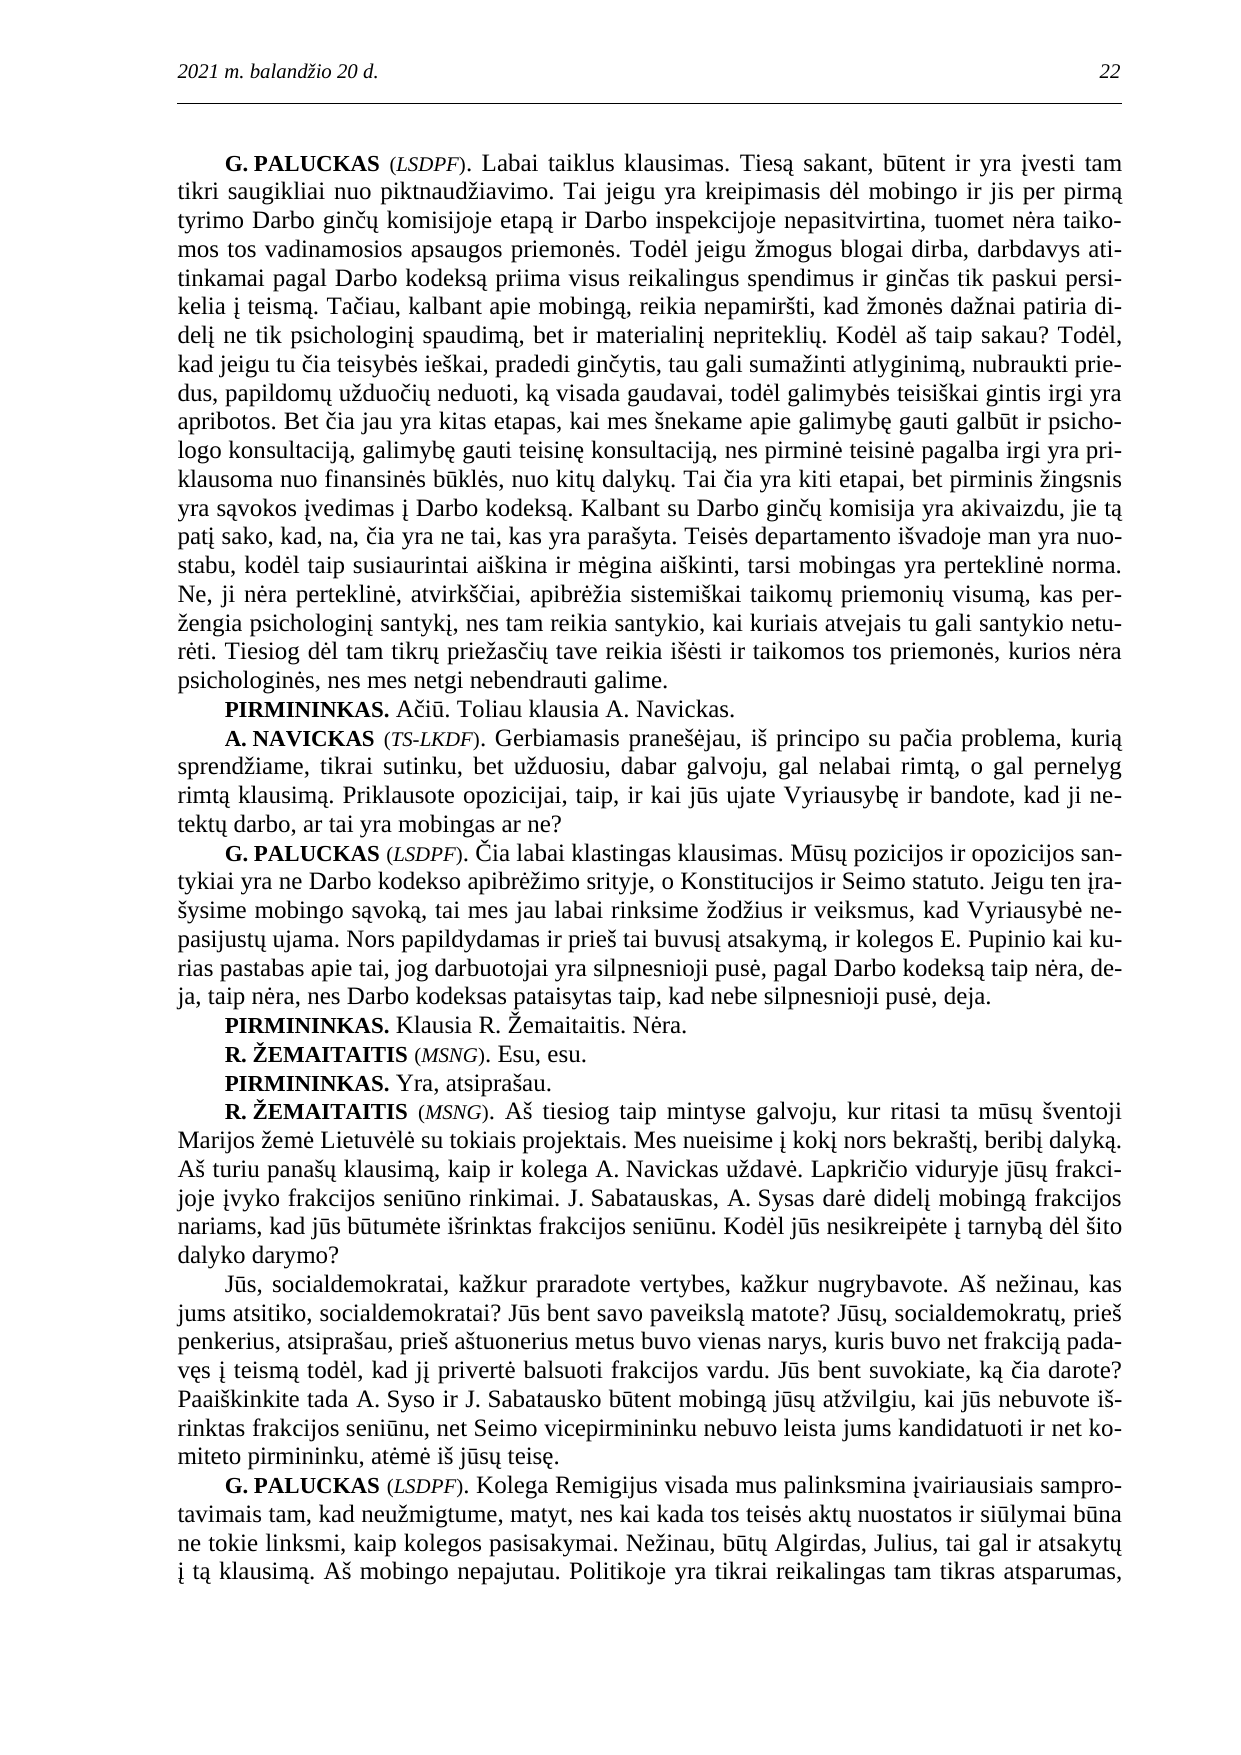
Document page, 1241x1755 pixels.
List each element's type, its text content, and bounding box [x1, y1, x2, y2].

text PIRMININKAS. Yra, at­si­pra­šau. [177, 1068, 1122, 1096]
text R. ŽEMAITAITIS (MSNG). Esu, esu. [177, 1039, 1122, 1068]
text Jūs, so­cial­de­mok­ra­tai, kaž­kur pra­ra­do­te ver­ty­bes, kaž­kur nu­gry­ba­vo­te. Aš ne­ži­nau, kas jums at­si­ti­ko, so­cial­de­mok­ra­tai? Jūs bent sa­vo pa­veiks­lą ma­to­te? Jū­sų, so­cial­de­mok­ra­tų, prieš pen­ke­rius, at­si­pra­šau, prieš aš­tuo­ne­rius me­tus bu­vo vie­nas na­rys, ku­ris bu­vo net frak­ci­ją pa­da­vęs į teis­mą to­dėl, kad jį pri­ver­tė bal­suo­ti frak­ci­jos var­du. Jūs bent su­vo­kia­te, ką čia da­ro­te? Pa­aiš­kin­ki­te ta­da A. Sy­so ir J. Sa­ba­taus­ko bū­tent mo­bin­gą jū­sų at­žvil­giu, kai jūs ne­bu­vo­te iš­rink­tas frak­ci­jos se­niū­nu, net Sei­mo vi­ce­pir­mi­nin­ku ne­bu­vo leis­ta jums kan­di­da­tuo­ti ir net ko­mi­te­to pir­mi­nin­ku, at­ėmė iš jū­sų tei­sę. [177, 1269, 1122, 1470]
text G. PALUCKAS (LSDPF). Ko­le­ga Re­mi­gi­jus vi­sa­da mus pa­links­mi­na įvai­riau­siais sam­pro­ta­vi­mais tam, kad ne­už­mig­tu­me, ma­tyt, nes kai ka­da tos tei­sės ak­tų nuo­sta­tos ir siū­ly­mai bū­na ne to­kie links­mi, kaip ko­le­gos pa­si­sa­ky­mai. Ne­ži­nau, bū­tų Al­gir­das, Ju­lius, tai gal ir at­sa­ky­tų į tą klau­si­mą. Aš mo­bin­go ne­pa­ju­tau. Po­li­ti­ko­je yra tik­rai rei­ka­lin­gas tam tik­ras at­spa­ru­mas, [177, 1470, 1122, 1585]
text A. NAVICKAS (TS-LKDF). Ger­bia­ma­sis pra­ne­šė­jau, iš prin­ci­po su pa­čia pro­ble­ma, ku­rią spren­džia­me, tik­rai su­tin­ku, bet už­duo­siu, da­bar gal­vo­ju, gal ne­la­bai rim­tą, o gal per­ne­lyg rim­tą klau­si­mą. Pri­klau­so­te opo­zi­ci­jai, taip, ir kai jūs uja­te Vy­riau­sy­bę ir ban­do­te, kad ji ne­tek­tų dar­bo, ar tai yra mo­bin­gas ar ne? [177, 723, 1122, 838]
text G. PALUCKAS (LSDPF). La­bai taik­lus klau­si­mas. Tie­są sa­kant, bū­tent ir yra įves­ti tam tik­ri sau­gik­liai nuo pik­tnau­džia­vi­mo. Tai jei­gu yra krei­pi­ma­sis dėl mo­bin­go ir jis per pir­mą ty­ri­mo Dar­bo gin­čų ko­mi­si­jo­je eta­pą ir Dar­bo ins­pek­ci­jo­je nepa­si­tvir­ti­na, tuo­met nė­ra tai­ko­mos tos va­di­na­mo­sios ap­sau­gos prie­mo­nės. To­dėl jei­gu žmo­gus blo­gai dir­ba, darb­da­vys ati­tin­ka­mai pa­gal Dar­bo ko­dek­są pri­ima vi­sus rei­ka­lin­gus spen­di­mus ir gin­čas tik pas­kui per­si­ke­lia į teis­mą. Ta­čiau, kal­bant apie mo­bin­gą, rei­kia ne­pa­mirš­ti, kad žmo­nės daž­nai pa­ti­ria di­de­lį ne tik psi­cho­lo­gi­nį spau­di­mą, bet ir ma­te­ria­li­nį ne­pri­tek­lių. Ko­dėl aš taip sa­kau? To­dėl, kad jei­gu tu čia tei­sy­bės ieš­kai, pra­de­di gin­čy­tis, tau ga­li su­ma­žin­ti at­ly­gi­ni­mą, nu­brauk­ti prie­dus, pa­pil­do­mų už­duo­čių ne­duo­ti, ką vi­sa­da gau­da­vai, to­dėl ga­li­my­bės tei­siš­kai gin­tis ir­gi yra ap­ri­bo­tos. Bet čia jau yra ki­tas eta­pas, kai mes šne­ka­me apie ga­li­my­bę gau­ti gal­būt ir psi­cho­lo­go kon­sul­ta­ci­ją, ga­li­my­bę gau­ti tei­si­nę kon­sul­ta­ci­ją, nes pir­mi­nė tei­si­nė pa­gal­ba ir­gi yra pri­klau­so­ma nuo fi­nan­si­nės būk­lės, nuo ki­tų da­ly­kų. Tai čia yra ki­ti eta­pai, bet pir­mi­nis žings­nis yra są­vo­kos įve­di­mas į Dar­bo ko­dek­są. Kal­bant su Dar­bo gin­čų ko­mi­si­ja yra aki­vaiz­du, jie tą pa­tį sa­ko, kad, na, čia yra ne tai, kas yra pa­ra­šy­ta. Tei­sės de­par­ta­men­to iš­va­do­je man yra nuo­sta­bu, ko­dėl taip su­siau­rin­tai aiš­ki­na ir mė­gi­na aiš­kin­ti, tar­si mo­bin­gas yra per­tek­li­nė nor­ma. Ne, ji nė­ra per­tek­li­nė, at­virkš­čiai, api­brė­žia sis­te­miš­kai tai­ko­mų prie­mo­nių vi­su­mą, kas per­žen­gia psi­cho­lo­gi­nį san­ty­kį, nes tam rei­kia san­ty­kio, kai ku­riais at­ve­jais tu ga­li san­ty­kio ne­tu­rė­ti. Tie­siog dėl tam tik­rų prie­žas­čių ta­ve rei­kia iš­ės­ti ir tai­ko­mos tos prie­mo­nės, ku­rios nė­ra psi­cho­lo­gi­nės, nes mes net­gi ne­ben­drau­ti ga­li­me. [177, 148, 1122, 694]
text G. PALUCKAS (LSDPF). Čia la­bai klas­tin­gas klau­si­mas. Mū­sų po­zi­ci­jos ir opo­zi­ci­jos san­ty­kiai yra ne Dar­bo ko­dek­so api­brė­ži­mo sri­ty­je, o Kon­sti­tu­ci­jos ir Sei­mo sta­tu­to. Jei­gu ten įra­šy­si­me mo­bin­go są­vo­ką, tai mes jau la­bai rink­si­me žo­džius ir veiks­mus, kad Vy­riau­sy­bė ne­pa­si­jus­tų uja­ma. Nors pa­pil­dy­da­mas ir prieš tai bu­vu­sį at­sa­ky­mą, ir ko­le­gos E. Pu­pi­nio kai ku­rias pa­sta­bas apie tai, jog dar­buo­to­jai yra sil­pnes­nio­ji pu­sė, pa­gal Dar­bo ko­dek­są taip nė­ra, de­ja, taip nė­ra, nes Dar­bo ko­dek­sas pa­tai­sy­tas taip, kad ne­be sil­pnes­nio­ji pu­sė, de­ja. [177, 838, 1122, 1010]
text R. ŽEMAITAITIS (MSNG). Aš tie­siog taip min­ty­se gal­vo­ju, kur ri­ta­si ta mū­sų šven­to­ji Ma­ri­jos že­mė Lie­tu­vė­lė su to­kiais pro­jek­tais. Mes nu­ei­si­me į ko­kį nors be­kraš­tį, be­ri­bį da­ly­ką. Aš tu­riu pa­na­šų klau­si­mą, kaip ir ko­le­ga A. Na­vic­kas už­da­vė. Lap­kri­čio vi­du­ry­je jū­sų frak­ci­jo­je įvy­ko frak­ci­jos se­niū­no rin­ki­mai. J. Sa­ba­taus­kas, A. Sy­sas da­rė di­de­lį mo­bin­gą frak­ci­jos na­riams, kad jūs bū­tu­mė­te iš­rink­tas frak­ci­jos se­niū­nu. Ko­dėl jūs ne­si­krei­pė­te į tar­ny­bą dėl ši­to da­ly­ko da­ry­mo? [177, 1096, 1122, 1269]
text PIRMININKAS. Klau­sia R. Že­mai­tai­tis. Nė­ra. [177, 1010, 1122, 1039]
text PIRMININKAS. Ačiū. To­liau klau­sia A. Na­vic­kas. [177, 694, 1122, 723]
